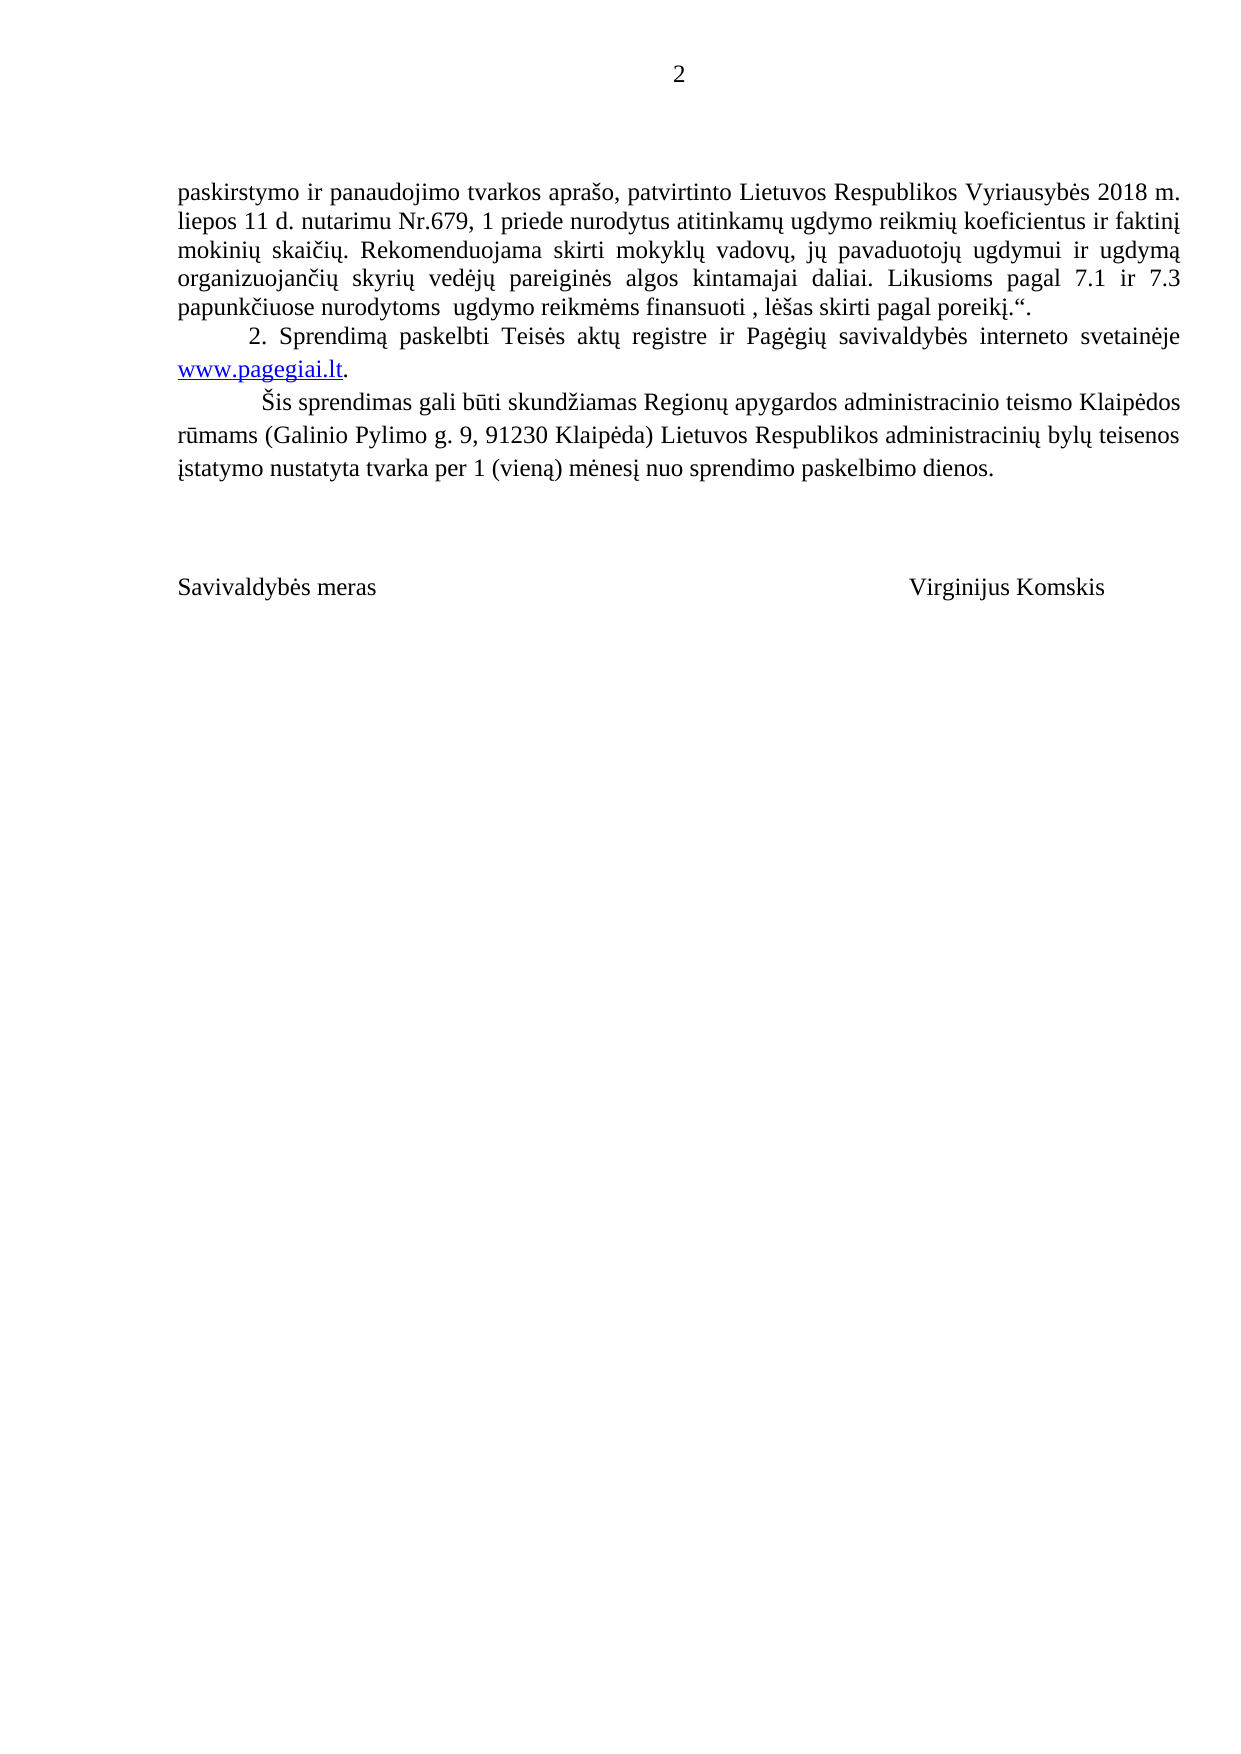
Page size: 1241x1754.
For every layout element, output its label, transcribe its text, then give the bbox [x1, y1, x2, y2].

text Šis sprendimas gali būti skundžiamas Regionų apygardos administracinio teismo Klaipėdos rūmams (Galinio Pylimo g. 9, 91230 Klaipėda) Lietuvos Respublikos administracinių bylų teisenos įstatymo nustatyta tvarka per 1 (vieną) mėnesį nuo sprendimo paskelbimo dienos. [177, 387, 1181, 482]
text Savivaldybės meras Virginijus Komskis [177, 572, 1181, 601]
text paskirstymo ir panaudojimo tvarkos aprašo, patvirtinto Lietuvos Respublikos Vyriausybės 2018 m. liepos 11 d. nutarimu Nr.679, 1 priede nurodytus atitinkamų ugdymo reikmių koeficientus ir faktinį mokinių skaičių. Rekomenduojama skirti mokyklų vadovų, jų pavaduotojų ugdymui ir ugdymą organizuojančių skyrių vedėjų pareiginės algos kintamajai daliai. Likusioms pagal 7.1 ir 7.3 papunkčiuose nurodytoms ugdymo reikmėms finansuoti , lėšas skirti pagal poreikį.“. [177, 177, 1181, 321]
text 2. Sprendimą paskelbti Teisės aktų registre ir Pagėgių savivaldybės interneto svetainėje www.pagegiai.lt. [177, 321, 1181, 383]
